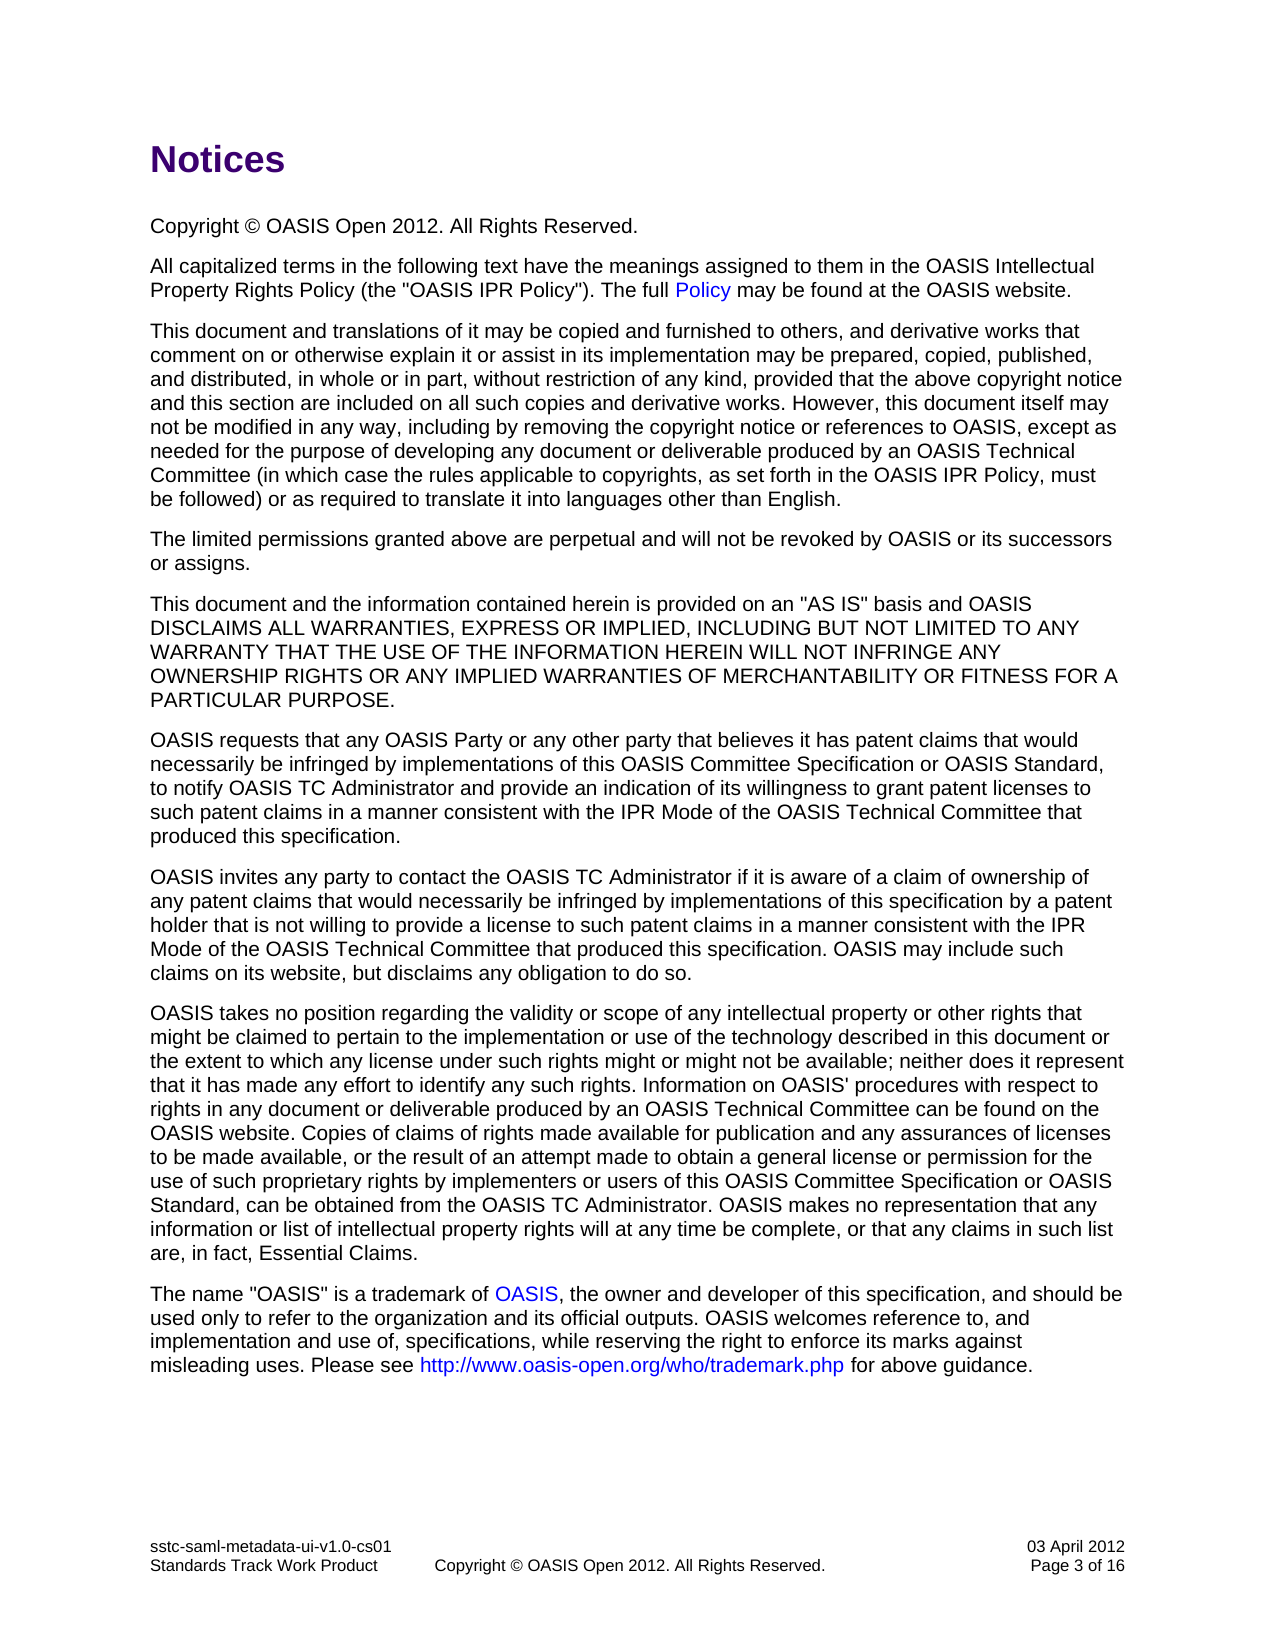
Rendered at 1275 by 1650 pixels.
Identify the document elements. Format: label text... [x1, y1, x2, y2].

text This document and the information contained herein is provided on an "AS IS" basis and OASIS DISCLAIMS ALL WARRANTIES, EXPRESS OR IMPLIED, INCLUDING BUT NOT LIMITED TO ANY WARRANTY THAT THE USE OF THE INFORMATION HEREIN WILL NOT INFRINGE ANY OWNERSHIP RIGHTS OR ANY IMPLIED WARRANTIES OF MERCHANTABILITY OR FITNESS FOR A PARTICULAR PURPOSE. [150, 592, 1125, 712]
text All capitalized terms in the following text have the meanings assigned to them in the OASIS Intellectual Property Rights Policy (the "OASIS IPR Policy"). The full Policy may be found at the OASIS website. [150, 254, 1125, 302]
text The name "OASIS" is a trademark of OASIS, the owner and developer of this specification, and should be used only to refer to the organization and its official outputs. OASIS welcomes reference to, and implementation and use of, specifications, while reserving the right to enforce its marks against misleading uses. Please see http://www.oasis-open.org/who/trademark.php for above guidance. [150, 1281, 1125, 1377]
text OASIS takes no position regarding the validity or scope of any intellectual property or other rights that might be claimed to pertain to the implementation or use of the technology described in this document or the extent to which any license under such rights might or might not be available; neither does it represent that it has made any effort to identify any such rights. Information on OASIS' procedures with respect to rights in any document or deliverable produced by an OASIS Technical Committee can be found on the OASIS website. Copies of claims of rights made available for publication and any assurances of licenses to be made available, or the result of an attempt made to obtain a general license or permission for the use of such proprietary rights by implementers or users of this OASIS Committee Specification or OASIS Standard, can be obtained from the OASIS TC Administrator. OASIS makes no representation that any information or list of intellectual property rights will at any time be complete, or that any claims in such list are, in fact, Essential Claims. [150, 1001, 1125, 1265]
text OASIS requests that any OASIS Party or any other party that believes it has patent claims that would necessarily be infringed by implementations of this OASIS Committee Specification or OASIS Standard, to notify OASIS TC Administrator and provide an indication of its willingness to grant patent licenses to such patent claims in a manner consistent with the IPR Mode of the OASIS Technical Committee that produced this specification. [150, 728, 1125, 848]
text Notices [150, 137, 1125, 180]
text Copyright © OASIS Open 2012. All Rights Reserved. [150, 214, 1125, 238]
text OASIS invites any party to contact the OASIS TC Administrator if it is aware of a claim of ownership of any patent claims that would necessarily be infringed by implementations of this specification by a patent holder that is not willing to provide a license to such patent claims in a manner consistent with the IPR Mode of the OASIS Technical Committee that produced this specification. OASIS may include such claims on its website, but disclaims any obligation to do so. [150, 865, 1125, 984]
text This document and translations of it may be copied and furnished to others, and derivative works that comment on or otherwise explain it or assist in its implementation may be prepared, copied, published, and distributed, in whole or in part, without restriction of any kind, provided that the above copyright notice and this section are included on all such copies and derivative works. However, this document itself may not be modified in any way, including by removing the copyright notice or references to OASIS, except as needed for the purpose of developing any document or deliverable produced by an OASIS Technical Committee (in which case the rules applicable to copyrights, as set forth in the OASIS IPR Policy, must be followed) or as required to translate it into languages other than English. [150, 319, 1125, 511]
text The limited permissions granted above are perpetual and will not be revoked by OASIS or its successors or assigns. [150, 527, 1125, 575]
